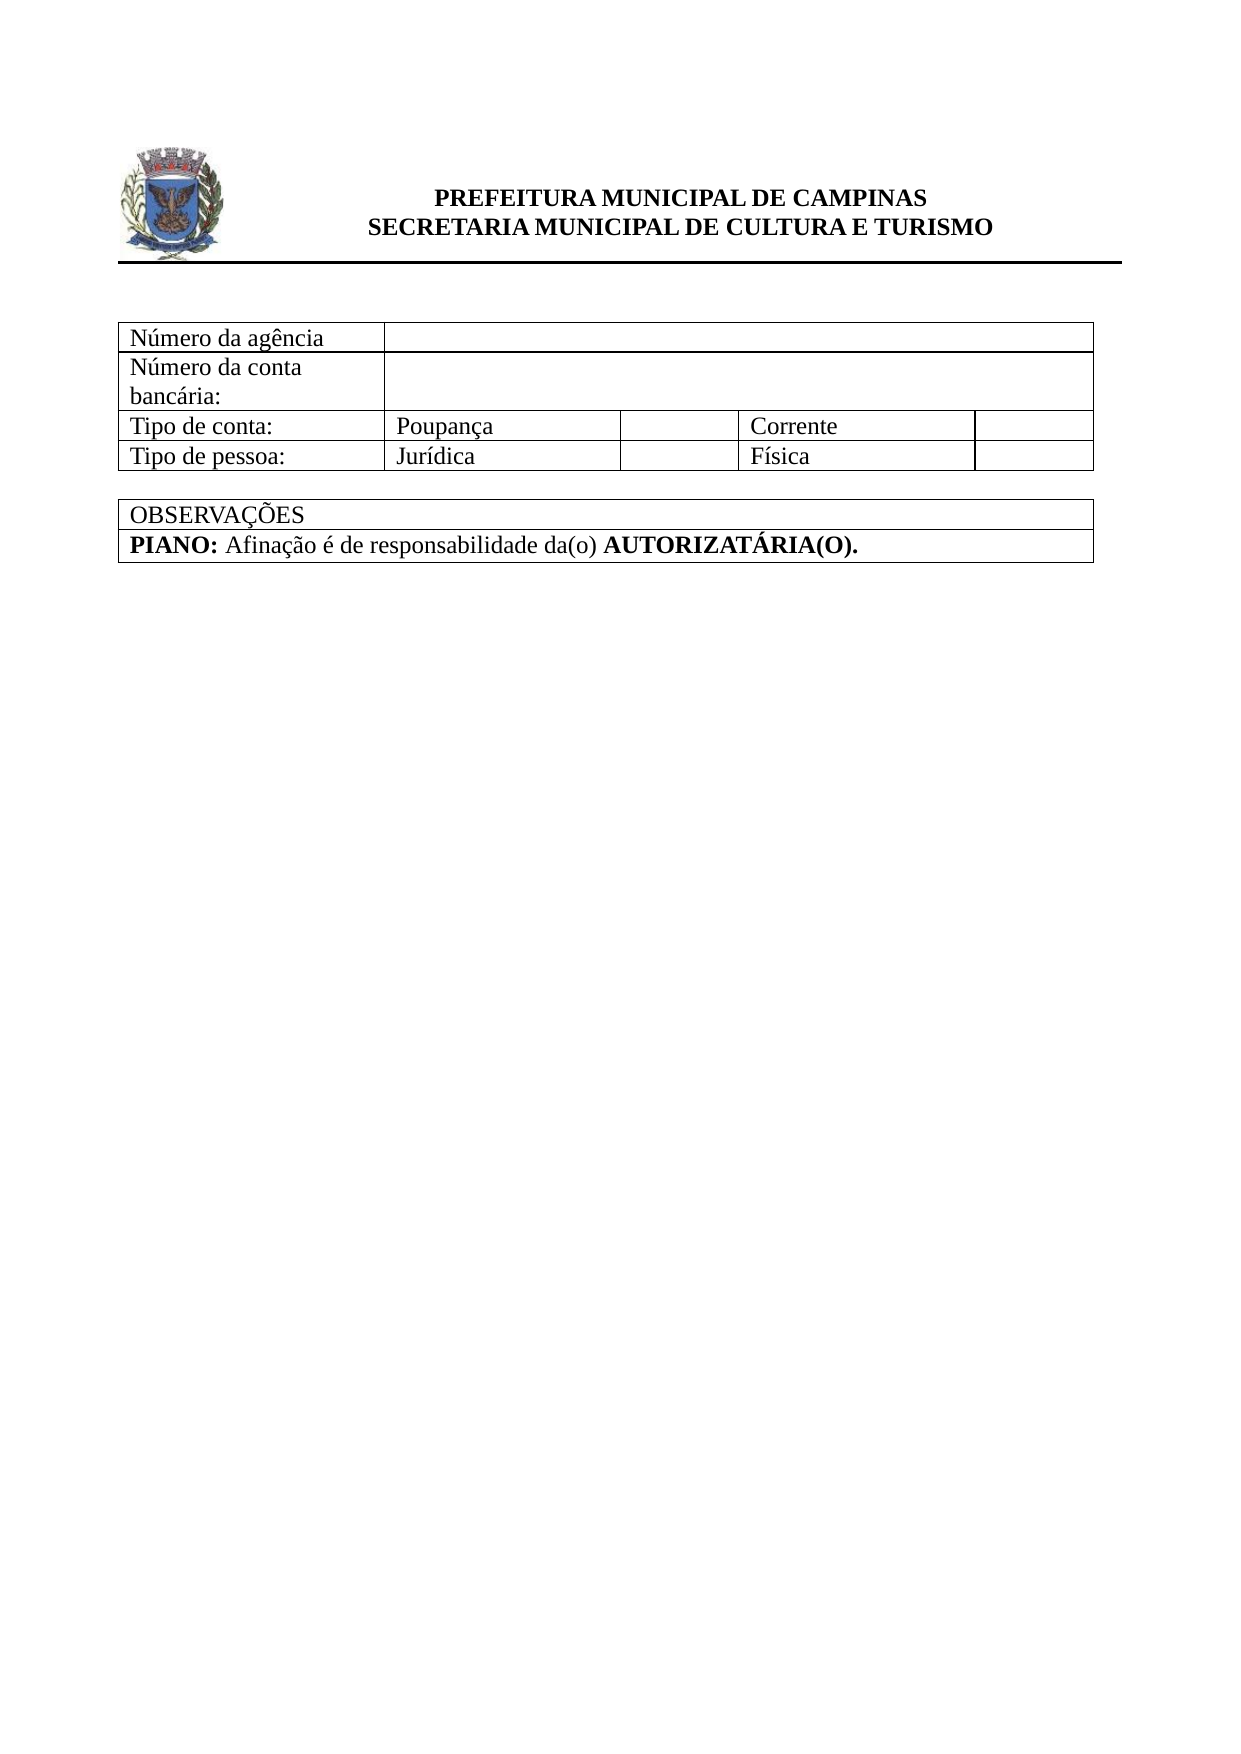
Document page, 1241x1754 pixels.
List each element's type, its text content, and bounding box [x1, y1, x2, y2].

table_cell [976, 441, 1093, 469]
table_cell [621, 411, 738, 440]
table_cell Tipo de conta: [119, 411, 384, 440]
table_cell [385, 353, 1093, 410]
table_cell [118, 471, 1093, 499]
picture [119, 147, 225, 261]
table_cell Poupança [385, 411, 620, 440]
table_cell Jurídica [385, 441, 620, 469]
table_cell Tipo de pessoa: [119, 441, 384, 469]
table_cell PIANO: Afinação é de responsabilidade da(o) AUTORIZATÁRIA(O). [119, 530, 1093, 562]
table_cell Número da conta bancária: [119, 353, 384, 410]
table_cell [976, 411, 1093, 440]
table_cell [621, 441, 738, 469]
table_cell OBSERVAÇÕES [119, 500, 1093, 529]
table_cell Número da agência [119, 323, 384, 351]
table_cell Física [739, 441, 974, 469]
table_cell [385, 323, 1093, 351]
table_cell Corrente [739, 411, 974, 440]
